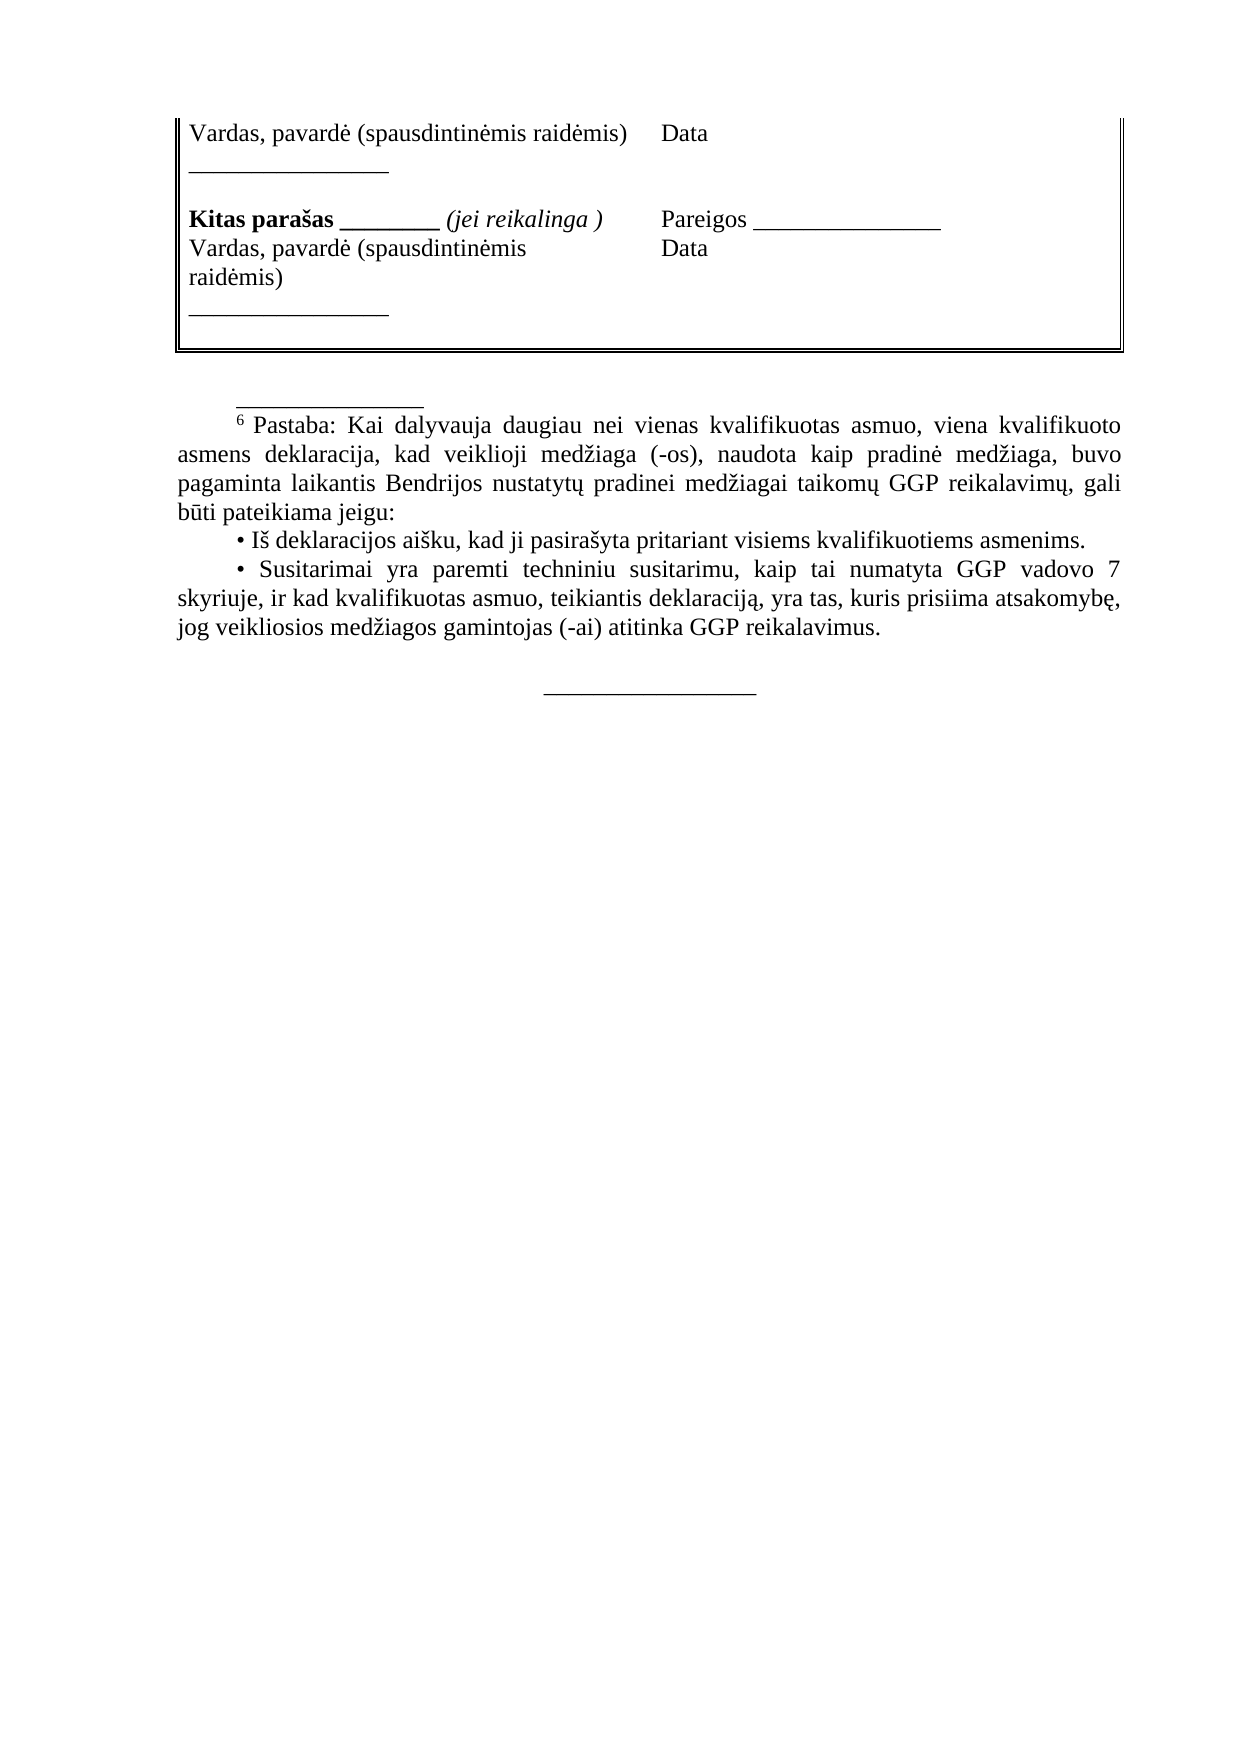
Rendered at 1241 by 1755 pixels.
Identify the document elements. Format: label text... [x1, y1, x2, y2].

table_cell Kitas parašas ________ (jei reikalinga ) [180, 204, 649, 233]
text _______________ [177, 382, 1122, 410]
text • Iš deklaracijos aišku, kad ji pasirašyta pritariant visiems kvalifikuotiems asmenims. [177, 525, 1122, 554]
text • Susitarimai yra paremti techniniu susitarimu, kaip tai numatyta GGP vadovo 7 skyriuje, ir kad kvalifikuotas asmuo, teikiantis deklaraciją, yra tas, kuris prisiima atsakomybę, jog veikliosios medžiagos gamintojas (-ai) atitinka GGP reikalavimus. [177, 554, 1122, 640]
table_cell Vardas, pavardė (spausdintinėmis raidėmis) ________________ [180, 233, 649, 348]
table_cell Vardas, pavardė (spausdintinėmis raidėmis) ________________ [180, 118, 649, 204]
table_cell Pareigos _______________ [650, 204, 1120, 233]
table_cell Data [650, 118, 1120, 204]
text 6 Pastaba: Kai dalyvauja daugiau nei vienas kvalifikuotas asmuo, viena kvalifikuoto asmens deklaracija, kad veiklioji medžiaga (-os), naudota kaip pradinė medžiaga, buvo pagaminta laikantis Bendrijos nustatytų pradinei medžiagai taikomų GGP reikalavimų, gali būti pateikiama jeigu: [177, 410, 1122, 525]
text _________________ [177, 669, 1122, 698]
table_cell Data [650, 233, 1120, 348]
